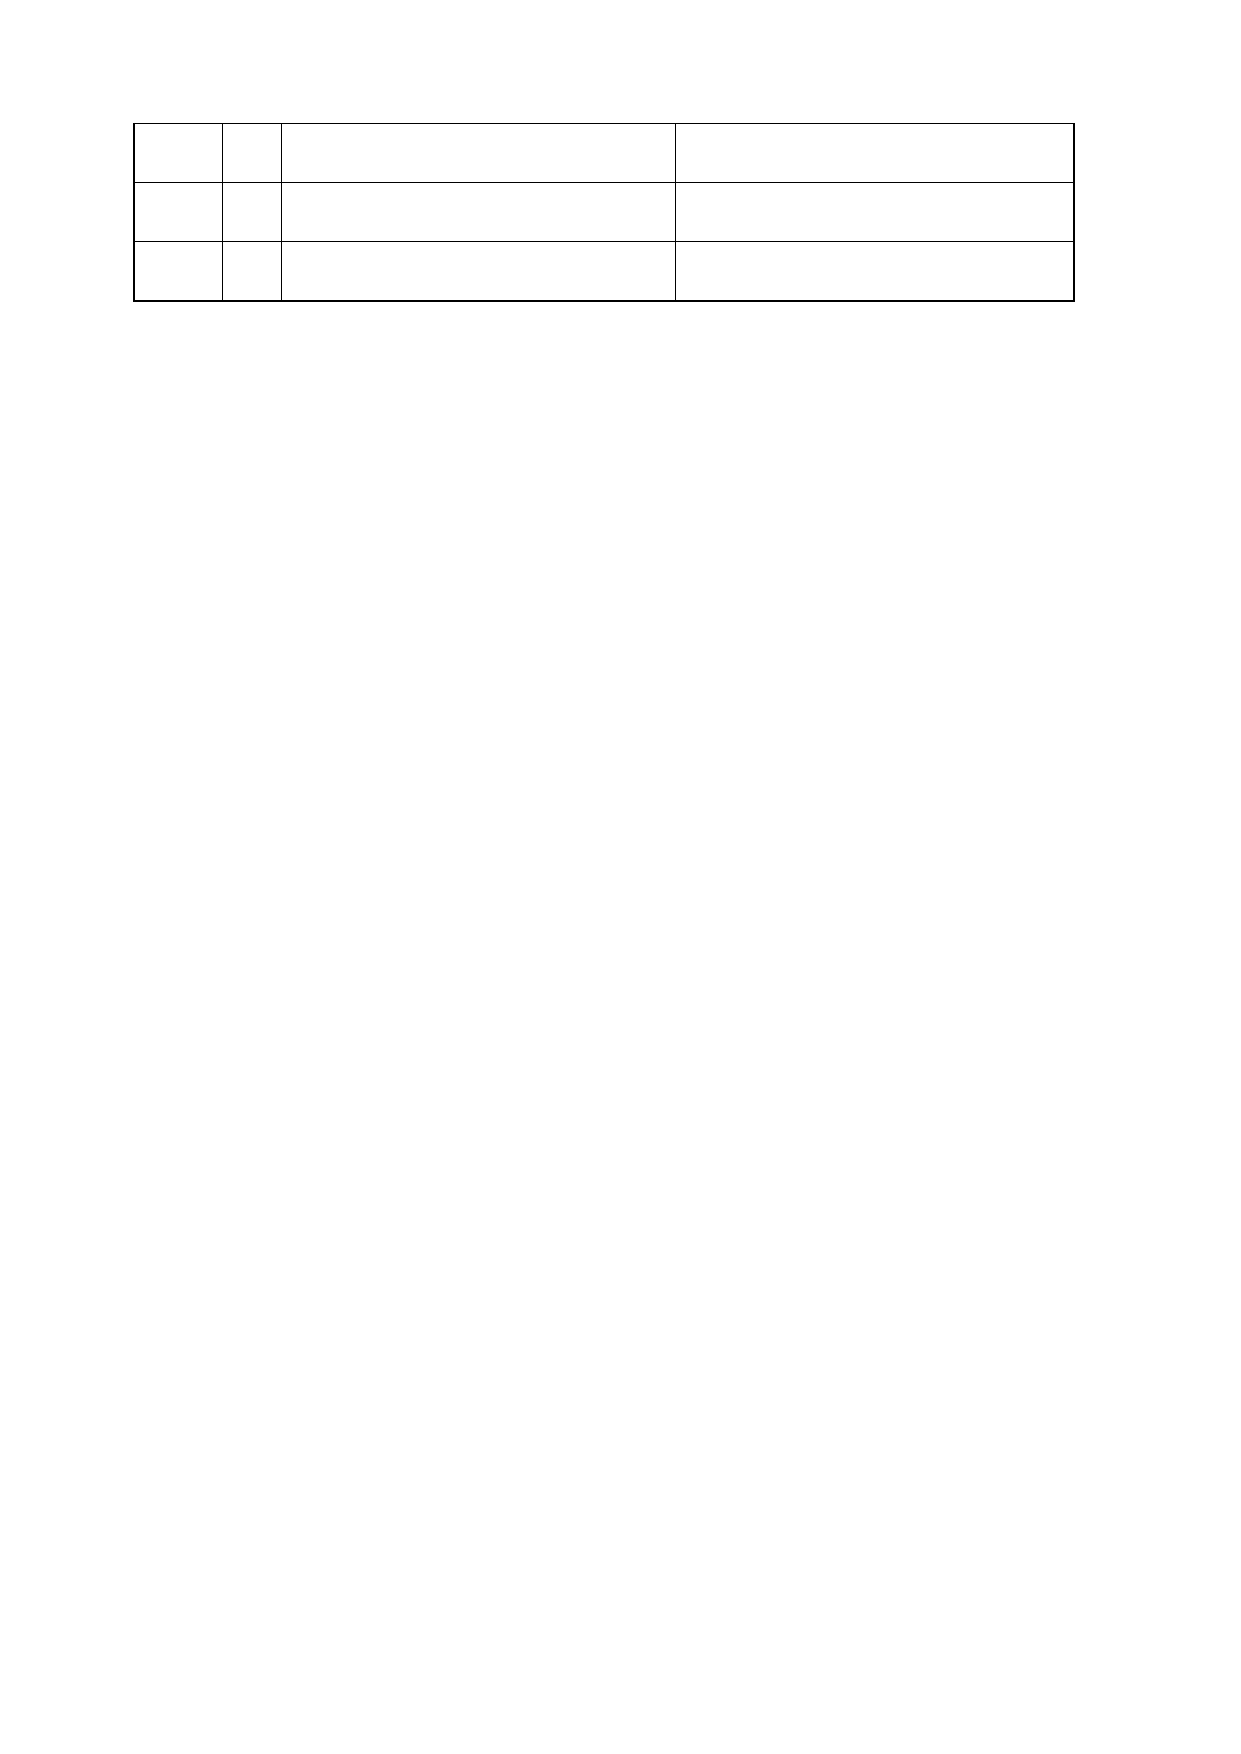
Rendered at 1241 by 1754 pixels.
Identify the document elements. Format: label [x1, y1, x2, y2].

table_cell [223, 242, 281, 300]
table_cell [282, 183, 675, 241]
table_cell [282, 242, 675, 300]
table_cell [676, 242, 1073, 300]
table_cell [135, 242, 222, 300]
table_cell [676, 183, 1073, 241]
table_cell [282, 124, 675, 182]
table_cell [135, 124, 222, 182]
table_cell [676, 124, 1073, 182]
table_cell [223, 183, 281, 241]
table_cell [135, 183, 222, 241]
table_cell [223, 124, 281, 182]
